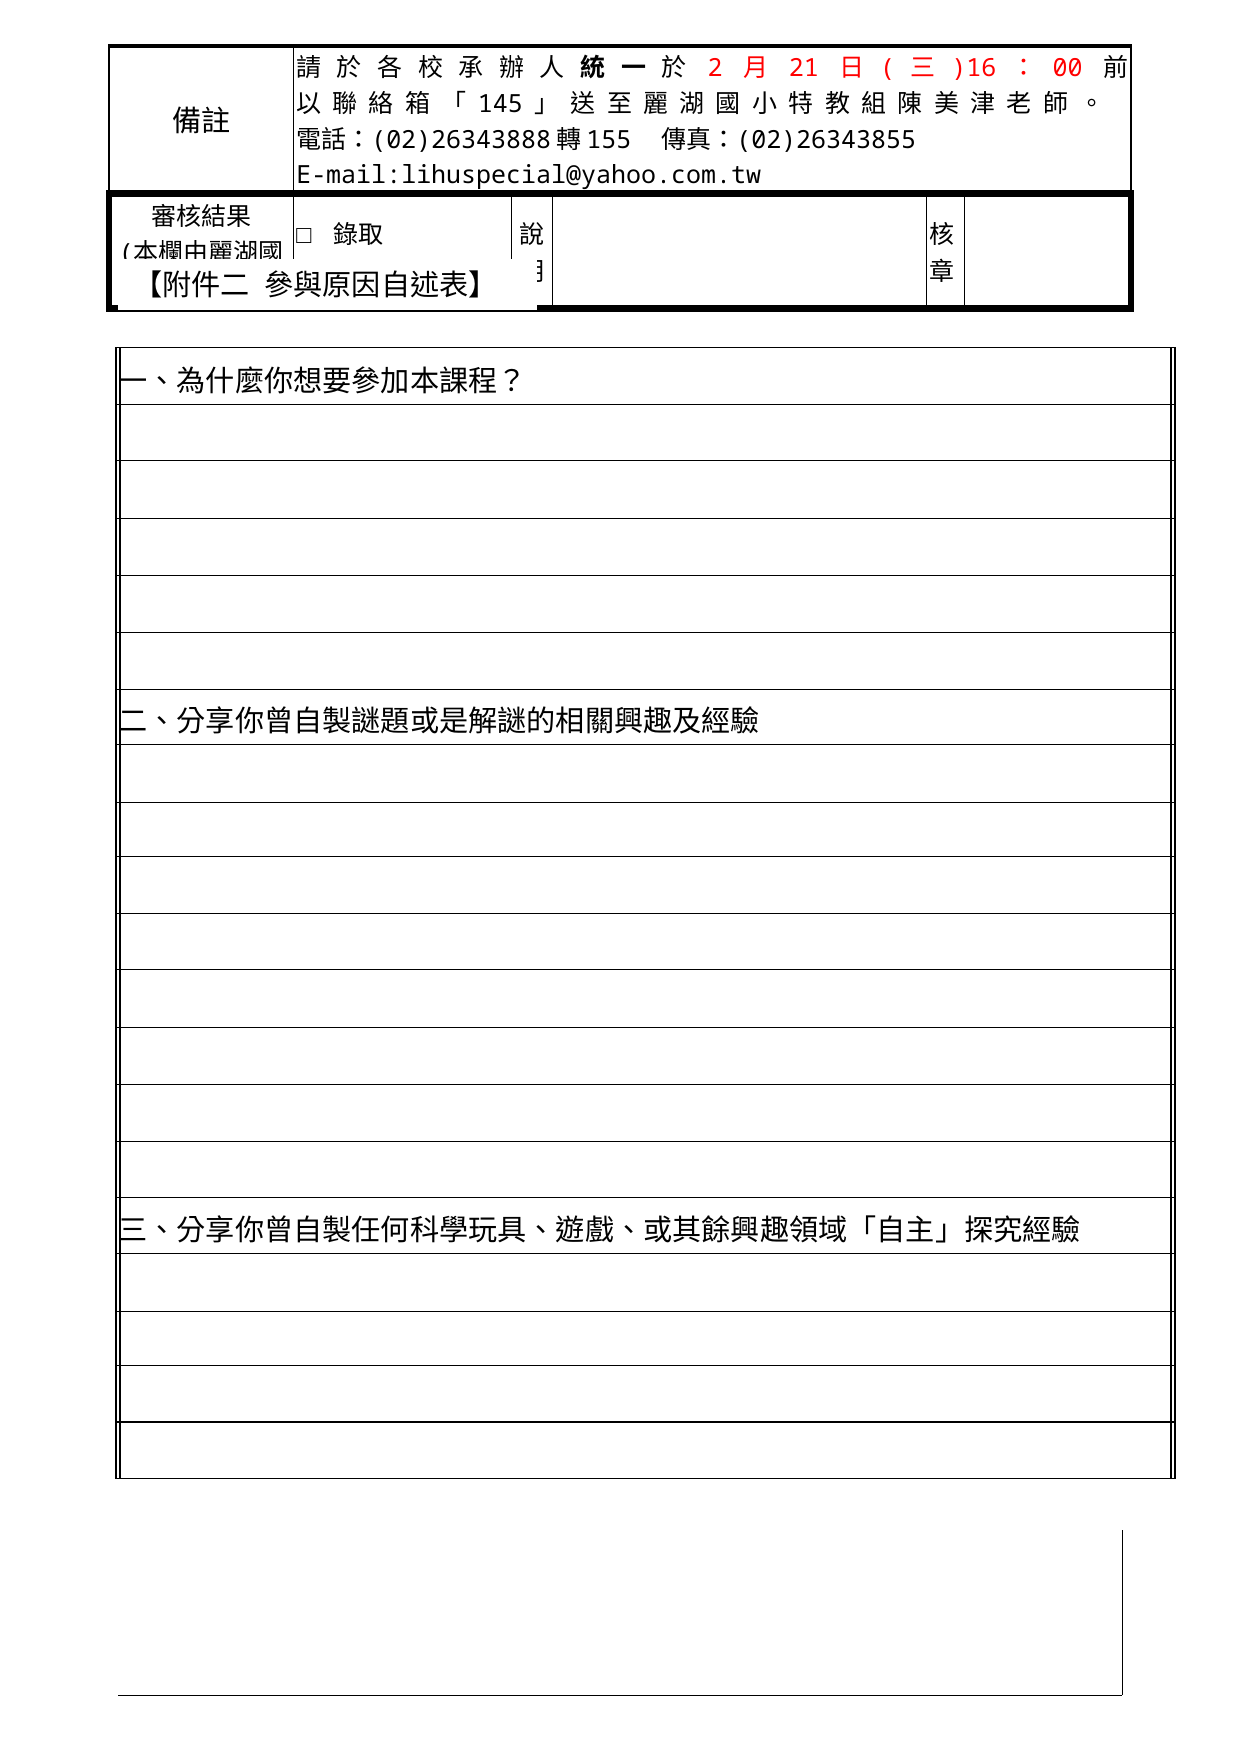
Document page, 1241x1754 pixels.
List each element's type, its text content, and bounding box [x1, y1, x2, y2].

table_header 一、為什麼你想要參加本課程？ [121, 348, 1170, 404]
table_cell [121, 576, 1170, 632]
table_cell [121, 519, 1170, 575]
table_cell 三、分享你曾自製任何科學玩具、遊戲、或其餘興趣領域「自主」探究經驗 [121, 1198, 1170, 1252]
table_cell [121, 1085, 1170, 1141]
table_cell [965, 197, 1128, 305]
table_cell [553, 197, 926, 305]
table_cell [121, 633, 1170, 688]
table_cell 審核結果 (本欄由麗湖國小審核後填寫) [112, 197, 293, 305]
table_cell [121, 803, 1170, 856]
table_cell [121, 1254, 1170, 1311]
table_cell 二、分享你曾自製謎題或是解謎的相關興趣及經驗 [121, 690, 1170, 744]
table_cell 錄取 □不錄取 [294, 197, 511, 259]
table_cell 核章 [927, 197, 964, 305]
table_cell [121, 405, 1170, 460]
table_cell 請於各校承辦人統一於2月21日(三)16：00前 以聯絡箱「145」送至麗湖國小特教組陳美津老師。 電話：(02)26343888轉155 傳真：(02)26343855 E-mail:lihuspecial@yahoo.com.tw [294, 48, 1130, 190]
table_cell [121, 1142, 1170, 1197]
table_cell [121, 857, 1170, 913]
table_cell [121, 914, 1170, 969]
table_cell [121, 1423, 1170, 1477]
table_cell [121, 745, 1170, 802]
table_cell [121, 1028, 1170, 1084]
table_cell [121, 461, 1170, 518]
table_cell [121, 970, 1170, 1027]
table_cell [121, 1366, 1170, 1421]
table_cell 說明 [512, 197, 552, 305]
table_cell 備註 [110, 48, 293, 190]
table_cell [121, 1312, 1170, 1365]
